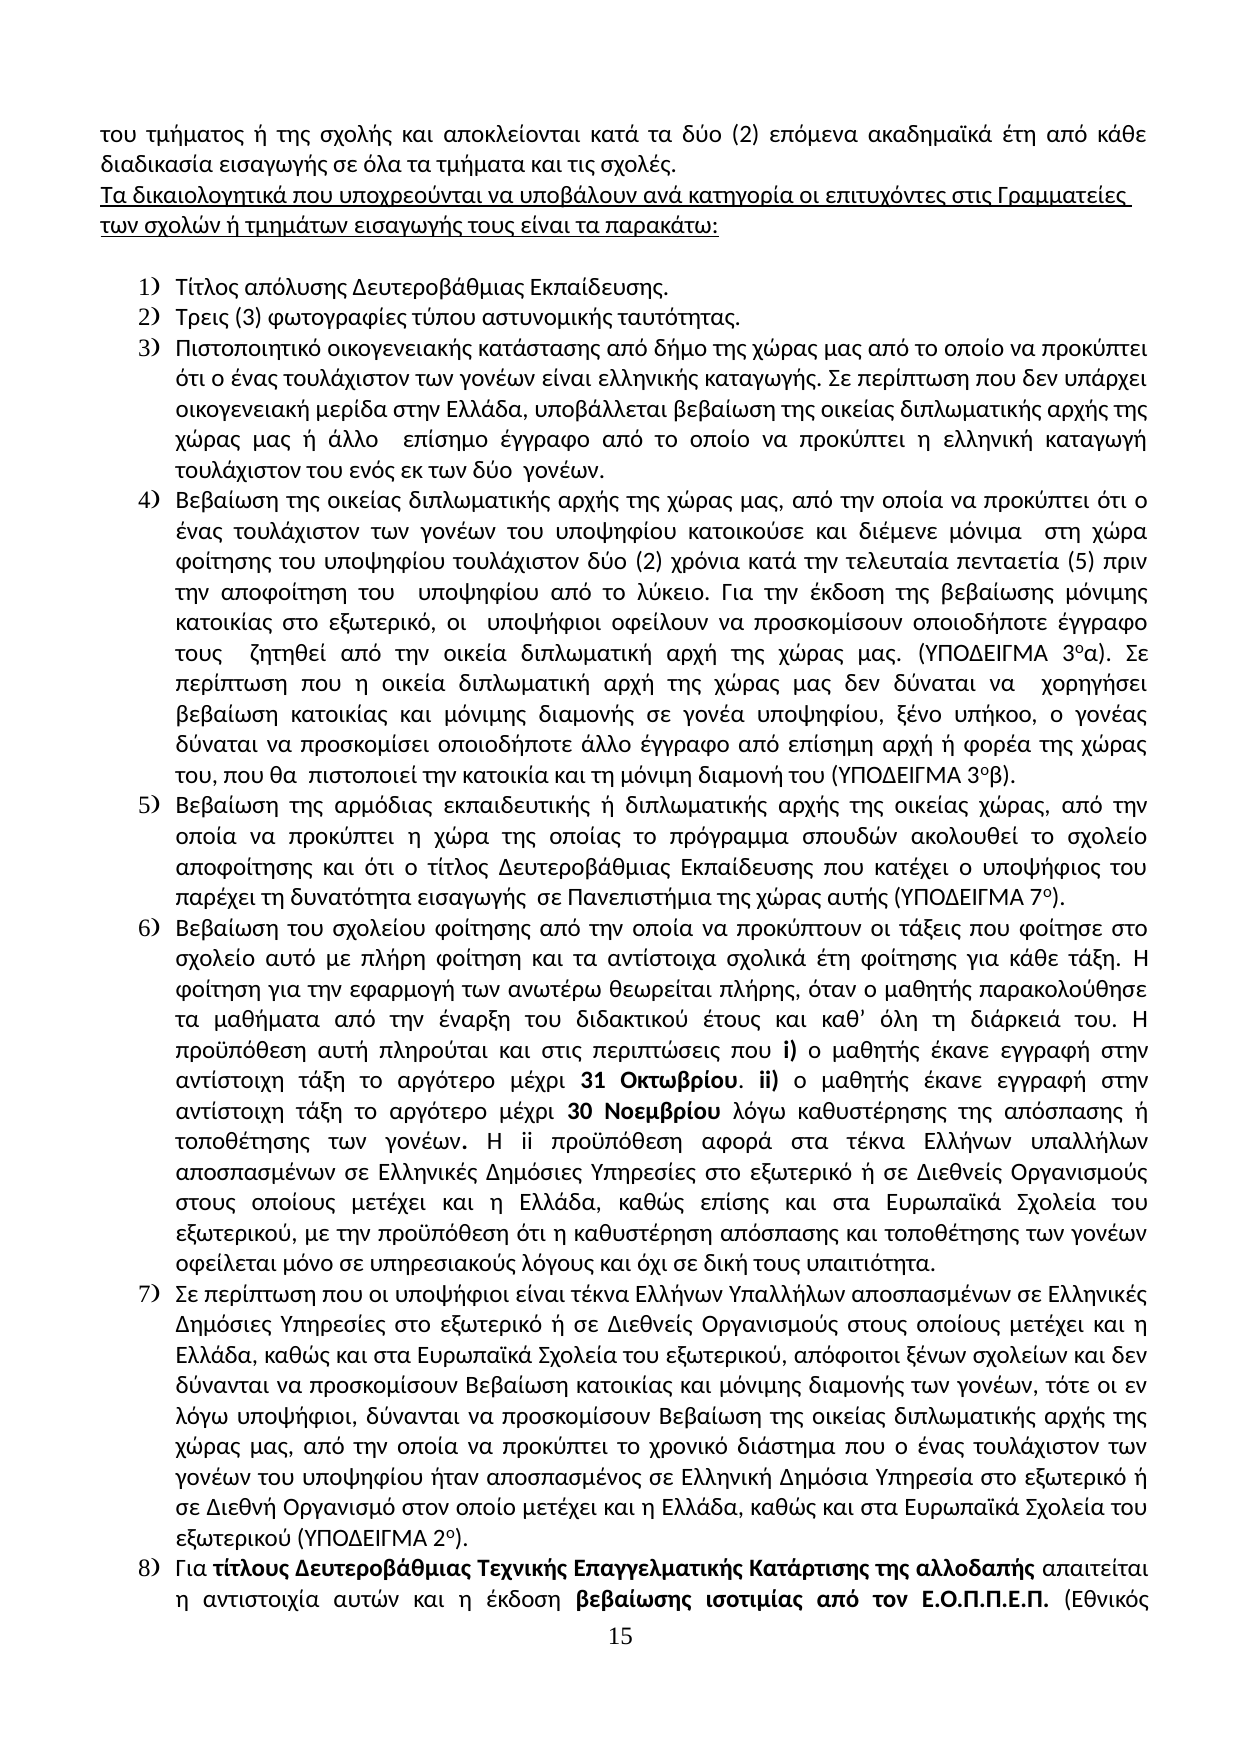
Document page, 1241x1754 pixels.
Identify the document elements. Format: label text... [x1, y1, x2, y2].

list Τρεις (3) φωτογραφίες τύπου αστυνομικής ταυτότητας. [138, 301, 1149, 332]
text του τμήματος ή της σχολής και αποκλείονται κατά τα δύο (2) επόμενα ακαδημαϊκά έτη από κάθε διαδικασία εισαγωγής σε όλα τα τμήματα και τις σχολές. [100, 118, 1149, 179]
list Τίτλος απόλυσης Δευτεροβάθμιας Εκπαίδευσης. [138, 271, 1149, 301]
list Για τίτλους Δευτεροβάθμιας Τεχνικής Επαγγελματικής Κατάρτισης της αλλοδαπής απαιτείται η αντιστοιχία αυτών και η έκδοση βεβαίωσης ισοτιμίας από τον Ε.Ο.Π.Π.Ε.Π. (Εθνικός [138, 1553, 1149, 1614]
list Βεβαίωση της οικείας διπλωματικής αρχής της χώρας μας, από την οποία να προκύπτει ότι ο ένας τουλάχιστον των γονέων του υποψηφίου κατοικούσε και διέμενε μόνιμα στη χώρα φοίτησης του υποψηφίου τουλάχιστον δύο (2) χρόνια κατά την τελευταία πενταετία (5) πριν την αποφοίτηση του υποψηφίου από το λύκειο. Για την έκδοση της βεβαίωσης μόνιμης κατοικίας στο εξωτερικό, οι υποψήφιοι οφείλουν να προσκομίσουν οποιοδήποτε έγγραφο τους ζητηθεί από την οικεία διπλωματική αρχή της χώρας μας. (ΥΠΟΔΕΙΓΜΑ 3οα). Σε περίπτωση που η οικεία διπλωματική αρχή της χώρας μας δεν δύναται να χορηγήσει βεβαίωση κατοικίας και μόνιμης διαμονής σε γονέα υποψηφίου, ξένο υπήκοο, ο γονέας δύναται να προσκομίσει οποιοδήποτε άλλο έγγραφο από επίσημη αρχή ή φορέα της χώρας του, που θα πιστοποιεί την κατοικία και τη μόνιμη διαμονή του (ΥΠΟΔΕΙΓΜΑ 3οβ). [138, 484, 1149, 789]
text Τα δικαιολογητικά που υποχρεούνται να υποβάλoυν ανά κατηγορία οι επιτυχόντες στις Γραμματείες των σχολών ή τμημάτων εισαγωγής τους είναι τα παρακάτω: [100, 179, 1149, 240]
list Βεβαίωση του σχολείου φοίτησης από την οποία να προκύπτουν οι τάξεις που φοίτησε στο σχολείο αυτό με πλήρη φοίτηση και τα αντίστοιχα σχολικά έτη φοίτησης για κάθε τάξη. Η φοίτηση για την εφαρμογή των ανωτέρω θεωρείται πλήρης, όταν ο μαθητής παρακολούθησε τα μαθήματα από την έναρξη του διδακτικού έτους και καθ’ όλη τη διάρκειά του. Η προϋπόθεση αυτή πληρούται και στις περιπτώσεις που i) ο μαθητής έκανε εγγραφή στην αντίστοιχη τάξη το αργότερο μέχρι 31 Οκτωβρίου. ii) ο μαθητής έκανε εγγραφή στην αντίστοιχη τάξη το αργότερο μέχρι 30 Νοεμβρίου λόγω καθυστέρησης της απόσπασης ή τοποθέτησης των γονέων. Η ii προϋπόθεση αφορά στα τέκνα Ελλήνων υπαλλήλων αποσπασμένων σε Ελληνικές Δημόσιες Υπηρεσίες στο εξωτερικό ή σε Διεθνείς Οργανισμούς στους οποίους μετέχει και η Ελλάδα, καθώς επίσης και στα Ευρωπαϊκά Σχολεία του εξωτερικού, με την προϋπόθεση ότι η καθυστέρηση απόσπασης και τοποθέτησης των γονέων οφείλεται μόνο σε υπηρεσιακούς λόγους και όχι σε δική τους υπαιτιότητα. [138, 912, 1149, 1278]
list Πιστοποιητικό οικογενειακής κατάστασης από δήμο της χώρας μας από το οποίο να προκύπτει ότι ο ένας τουλάχιστον των γονέων είναι ελληνικής καταγωγής. Σε περίπτωση που δεν υπάρχει οικογενειακή μερίδα στην Ελλάδα, υποβάλλεται βεβαίωση της οικείας διπλωματικής αρχής της χώρας μας ή άλλο επίσημο έγγραφο από το οποίο να προκύπτει η ελληνική καταγωγή τουλάχιστον του ενός εκ των δύο γονέων. [138, 332, 1149, 484]
list Σε περίπτωση που οι υποψήφιοι είναι τέκνα Ελλήνων Υπαλλήλων αποσπασμένων σε Ελληνικές Δημόσιες Υπηρεσίες στο εξωτερικό ή σε Διεθνείς Οργανισμούς στους οποίους μετέχει και η Ελλάδα, καθώς και στα Ευρωπαϊκά Σχολεία του εξωτερικού, απόφοιτοι ξένων σχολείων και δεν δύνανται να προσκομίσουν Βεβαίωση κατοικίας και μόνιμης διαμονής των γονέων, τότε οι εν λόγω υποψήφιοι, δύνανται να προσκομίσουν Βεβαίωση της οικείας διπλωματικής αρχής της χώρας μας, από την οποία να προκύπτει το χρονικό διάστημα που ο ένας τουλάχιστον των γονέων του υποψηφίου ήταν αποσπασμένος σε Ελληνική Δημόσια Υπηρεσία στο εξωτερικό ή σε Διεθνή Οργανισμό στον οποίο μετέχει και η Ελλάδα, καθώς και στα Ευρωπαϊκά Σχολεία του εξωτερικού (ΥΠΟΔΕΙΓΜΑ 2ο). [138, 1278, 1149, 1553]
list Βεβαίωση της αρμόδιας εκπαιδευτικής ή διπλωματικής αρχής της οικείας χώρας, από την οποία να προκύπτει η χώρα της οποίας το πρόγραμμα σπουδών ακολουθεί το σχολείο αποφοίτησης και ότι ο τίτλος Δευτεροβάθμιας Εκπαίδευσης που κατέχει ο υποψήφιος του παρέχει τη δυνατότητα εισαγωγής σε Πανεπιστήμια της χώρας αυτής (ΥΠΟΔΕΙΓΜΑ 7ο). [138, 789, 1149, 912]
